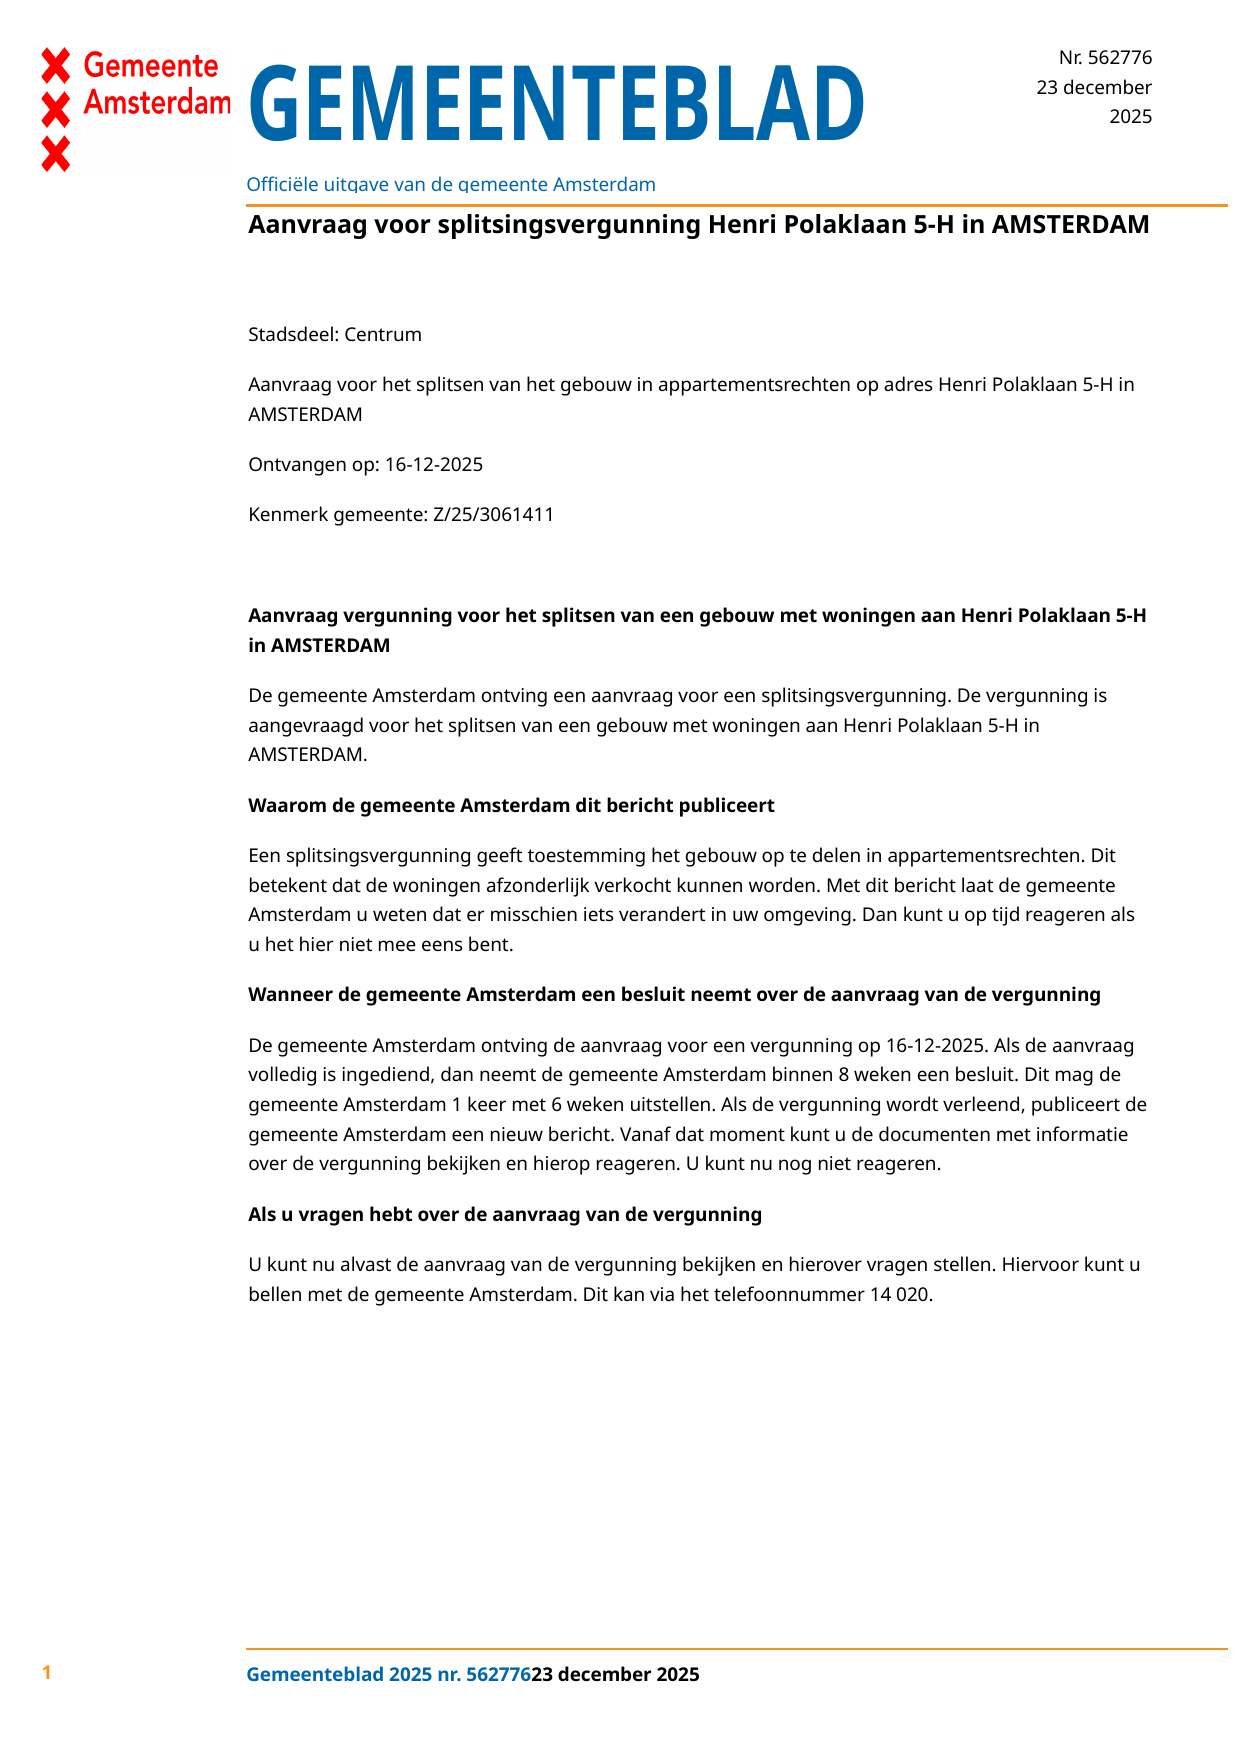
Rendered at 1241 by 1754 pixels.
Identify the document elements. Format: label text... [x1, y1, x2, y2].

text Als u vragen hebt over de aanvraag van de vergunning [248, 1201, 1152, 1226]
text Kenmerk gemeente: Z/25/3061411 [248, 502, 1152, 527]
text U kunt nu alvast de aanvraag van de vergunning bekijken en hierover vragen stellen. Hiervoor kunt u bellen met de gemeente Amsterdam. Dit kan via het telefoonnummer 14 020. [248, 1251, 1152, 1306]
text Wanneer de gemeente Amsterdam een besluit neemt over de aanvraag van de vergunning [248, 982, 1152, 1007]
text Aanvraag vergunning voor het splitsen van een gebouw met woningen aan Henri Polaklaan 5-H in AMSTERDAM [248, 602, 1152, 658]
text De gemeente Amsterdam ontving een aanvraag voor een splitsingsvergunning. De vergunning is aangevraagd voor het splitsen van een gebouw met woningen aan Henri Polaklaan 5-H in AMSTERDAM. [248, 682, 1152, 767]
text Aanvraag voor splitsingsvergunning Henri Polaklaan 5-H in AMSTERDAM [248, 207, 1152, 241]
text Ontvangen op: 16-12-2025 [248, 451, 1152, 477]
picture [41, 47, 231, 172]
text Aanvraag voor het splitsen van het gebouw in appartementsrechten op adres Henri Polaklaan 5-H in AMSTERDAM [248, 371, 1152, 426]
text De gemeente Amsterdam ontving de aanvraag voor een vergunning op 16-12-2025. Als de aanvraag volledig is ingediend, dan neemt de gemeente Amsterdam binnen 8 weken een besluit. Dit mag de gemeente Amsterdam 1 keer met 6 weken uitstellen. Als de vergunning wordt verleend, publiceert de gemeente Amsterdam een nieuw bericht. Vanaf dat moment kunt u de documenten met informatie over de vergunning bekijken en hierop reageren. U kunt nu nog niet reageren. [248, 1032, 1152, 1176]
text Stadsdeel: Centrum [248, 321, 1152, 346]
text Waarom de gemeente Amsterdam dit bericht publiceert [248, 792, 1152, 818]
text Een splitsingsvergunning geeft toestemming het gebouw op te delen in appartementsrechten. Dit betekent dat de woningen afzonderlijk verkocht kunnen worden. Met dit bericht laat de gemeente Amsterdam u weten dat er misschien iets verandert in uw omgeving. Dan kunt u op tijd reageren als u het hier niet mee eens bent. [248, 842, 1152, 957]
